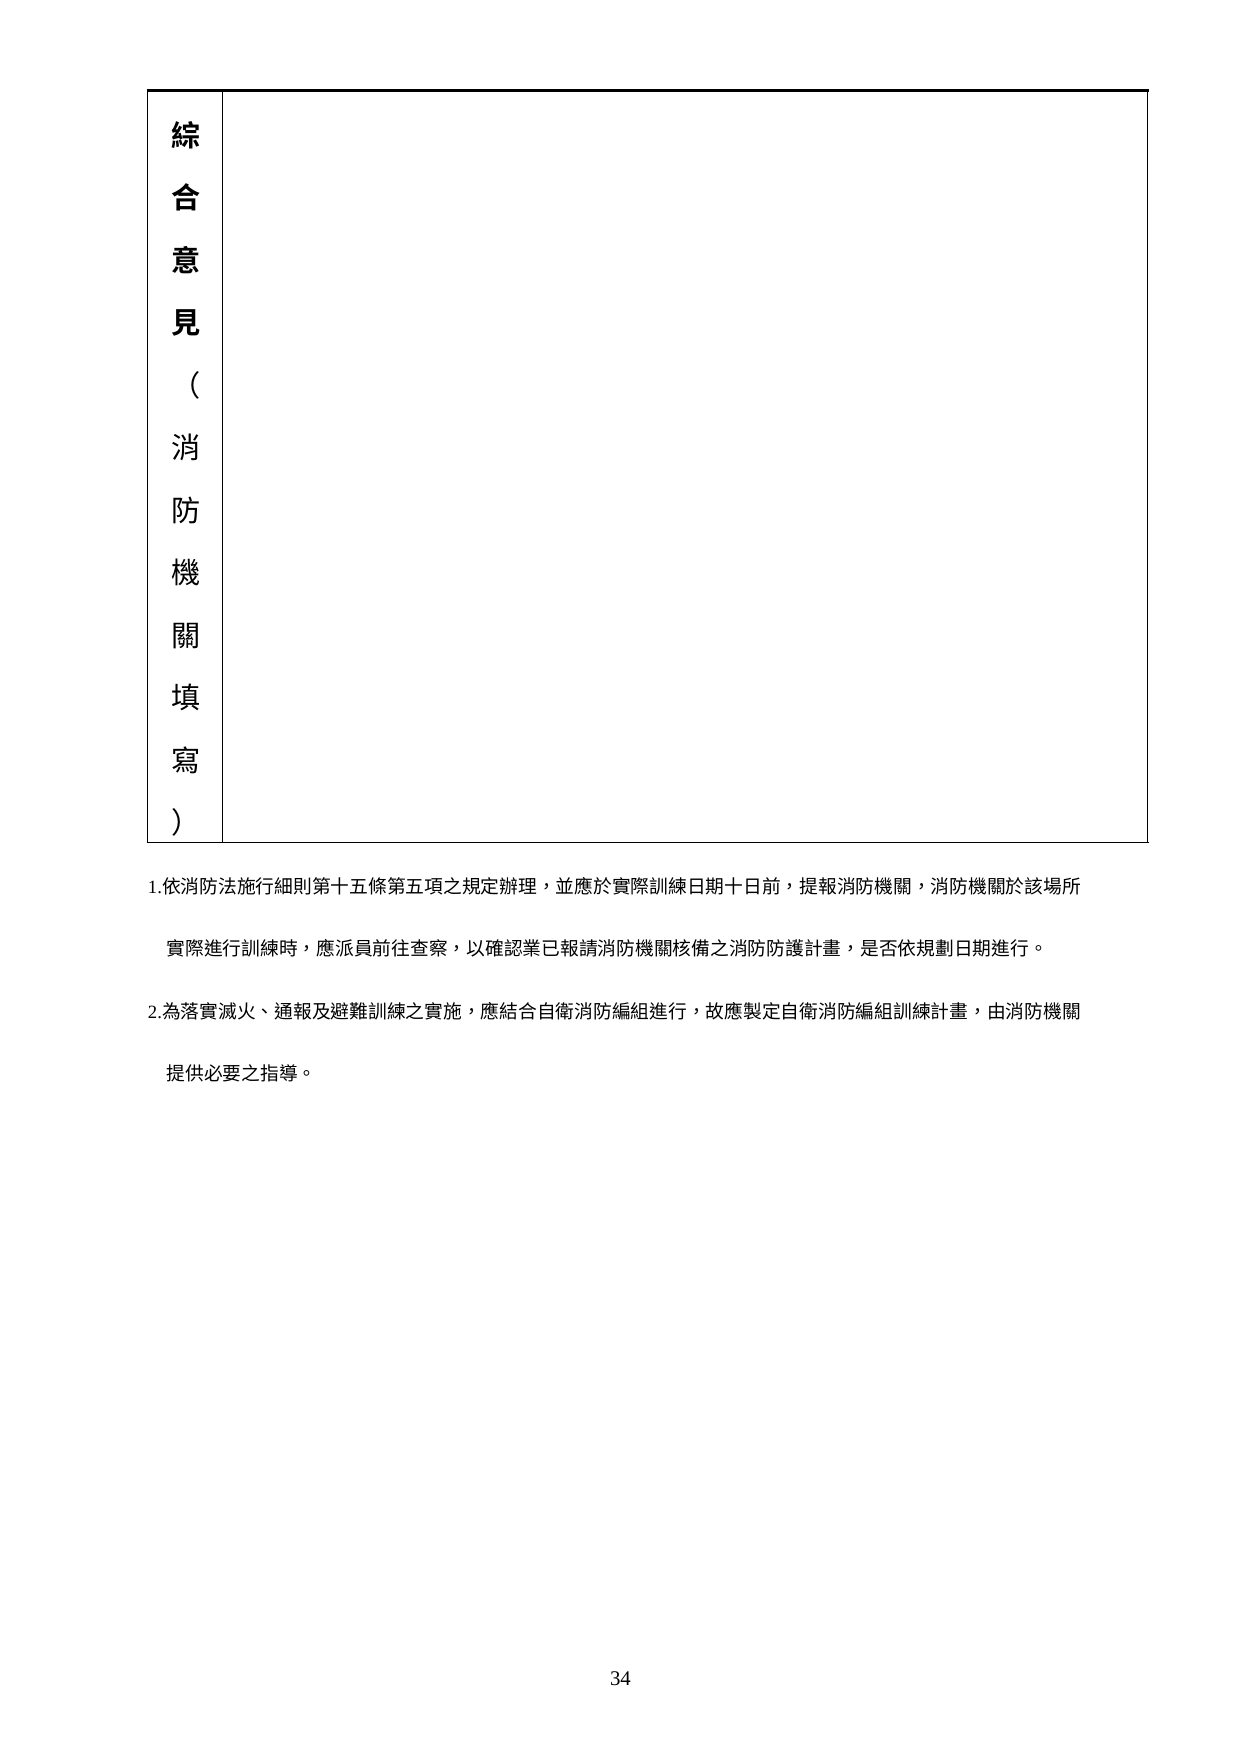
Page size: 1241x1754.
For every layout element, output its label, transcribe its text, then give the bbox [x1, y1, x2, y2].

text 2.為落實滅火、通報及避難訓練之實施，應結合自衛消防編組進行，故應製定自衛消防編組訓練計畫，由消防機關提供必要之指導。 [148, 968, 1092, 1093]
table_header 綜合意見（消防機關填寫） [148, 92, 222, 842]
text 1.依消防法施行細則第十五條第五項之規定辦理，並應於實際訓練日期十日前，提報消防機關，消防機關於該場所實際進行訓練時，應派員前往查察，以確認業已報請消防機關核備之消防防護計畫，是否依規劃日期進行。 [148, 843, 1092, 968]
table_header [223, 92, 1147, 842]
